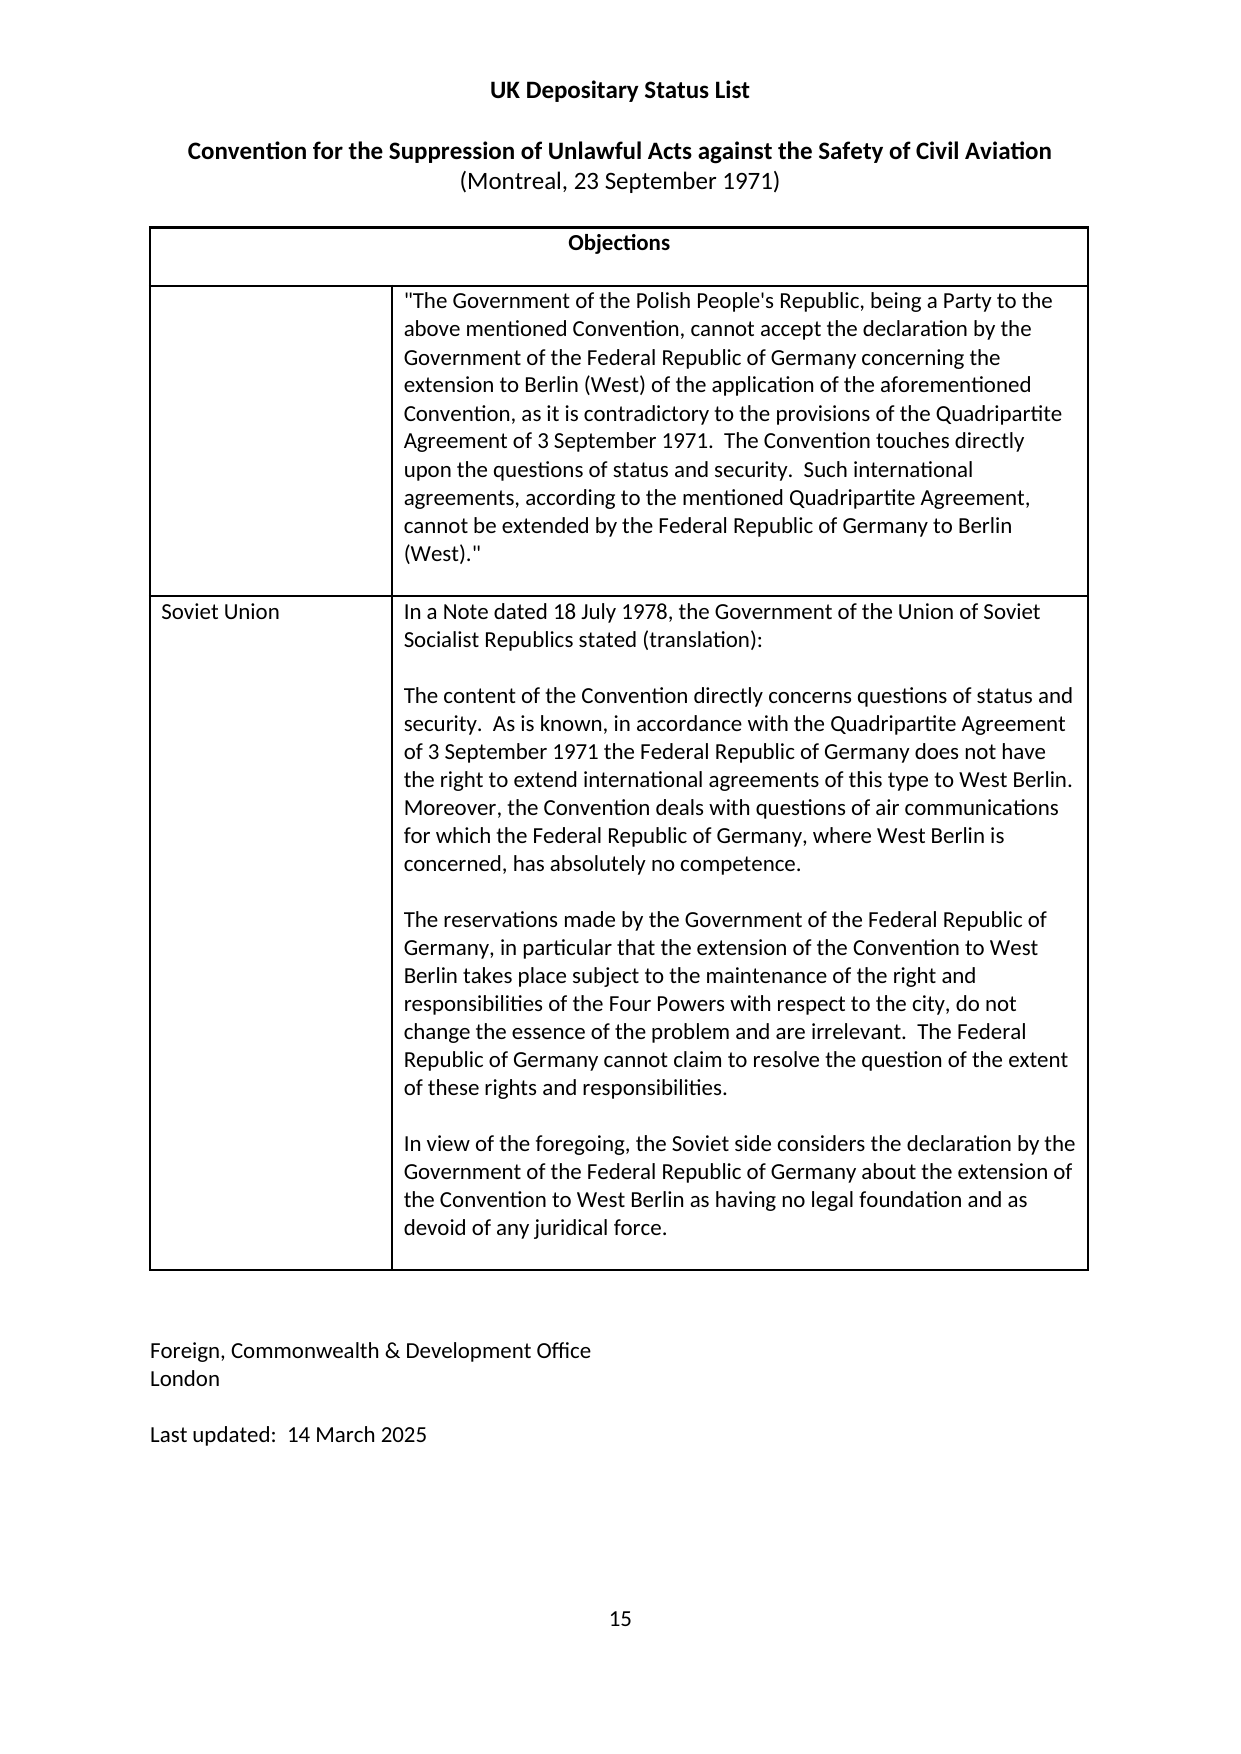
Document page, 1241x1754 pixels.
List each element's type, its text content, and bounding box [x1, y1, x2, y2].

table_cell In a Note dated 18 July 1978, the Government of the Union of Soviet Socialist Republics stated (translation): The content of the Convention directly concerns questions of status and security. As is known, in accordance with the Quadripartite Agreement of 3 September 1971 the Federal Republic of Germany does not have the right to extend international agreements of this type to West Berlin. Moreover, the Convention deals with questions of air communications for which the Federal Republic of Germany, where West Berlin is concerned, has absolutely no competence. The reservations made by the Government of the Federal Republic of Germany, in particular that the extension of the Convention to West Berlin takes place subject to the maintenance of the right and responsibilities of the Four Powers with respect to the city, do not change the essence of the problem and are irrelevant. The Federal Republic of Germany cannot claim to resolve the question of the extent of these rights and responsibilities. In view of the foregoing, the Soviet side considers the declaration by the Government of the Federal Republic of Germany about the extension of the Convention to West Berlin as having no legal foundation and as devoid of any juridical force. [393, 597, 1087, 1269]
table_cell Soviet Union [151, 597, 391, 1269]
text Foreign, Commonwealth & Development Office [150, 1336, 1090, 1364]
text Last updated: 14 March 2025 [150, 1420, 1090, 1448]
table_cell [151, 287, 391, 595]
table_header Objections [151, 229, 1087, 284]
text London [150, 1364, 1090, 1392]
table_cell "The Government of the Polish People's Republic, being a Party to the above mentioned Convention, cannot accept the declaration by the Government of the Federal Republic of Germany concerning the extension to Berlin (West) of the application of the aforementioned Convention, as it is contradictory to the provisions of the Quadripartite Agreement of 3 September 1971. The Convention touches directly upon the questions of status and security. Such international agreements, according to the mentioned Quadripartite Agreement, cannot be extended by the Federal Republic of Germany to Berlin (West)." [393, 287, 1087, 595]
